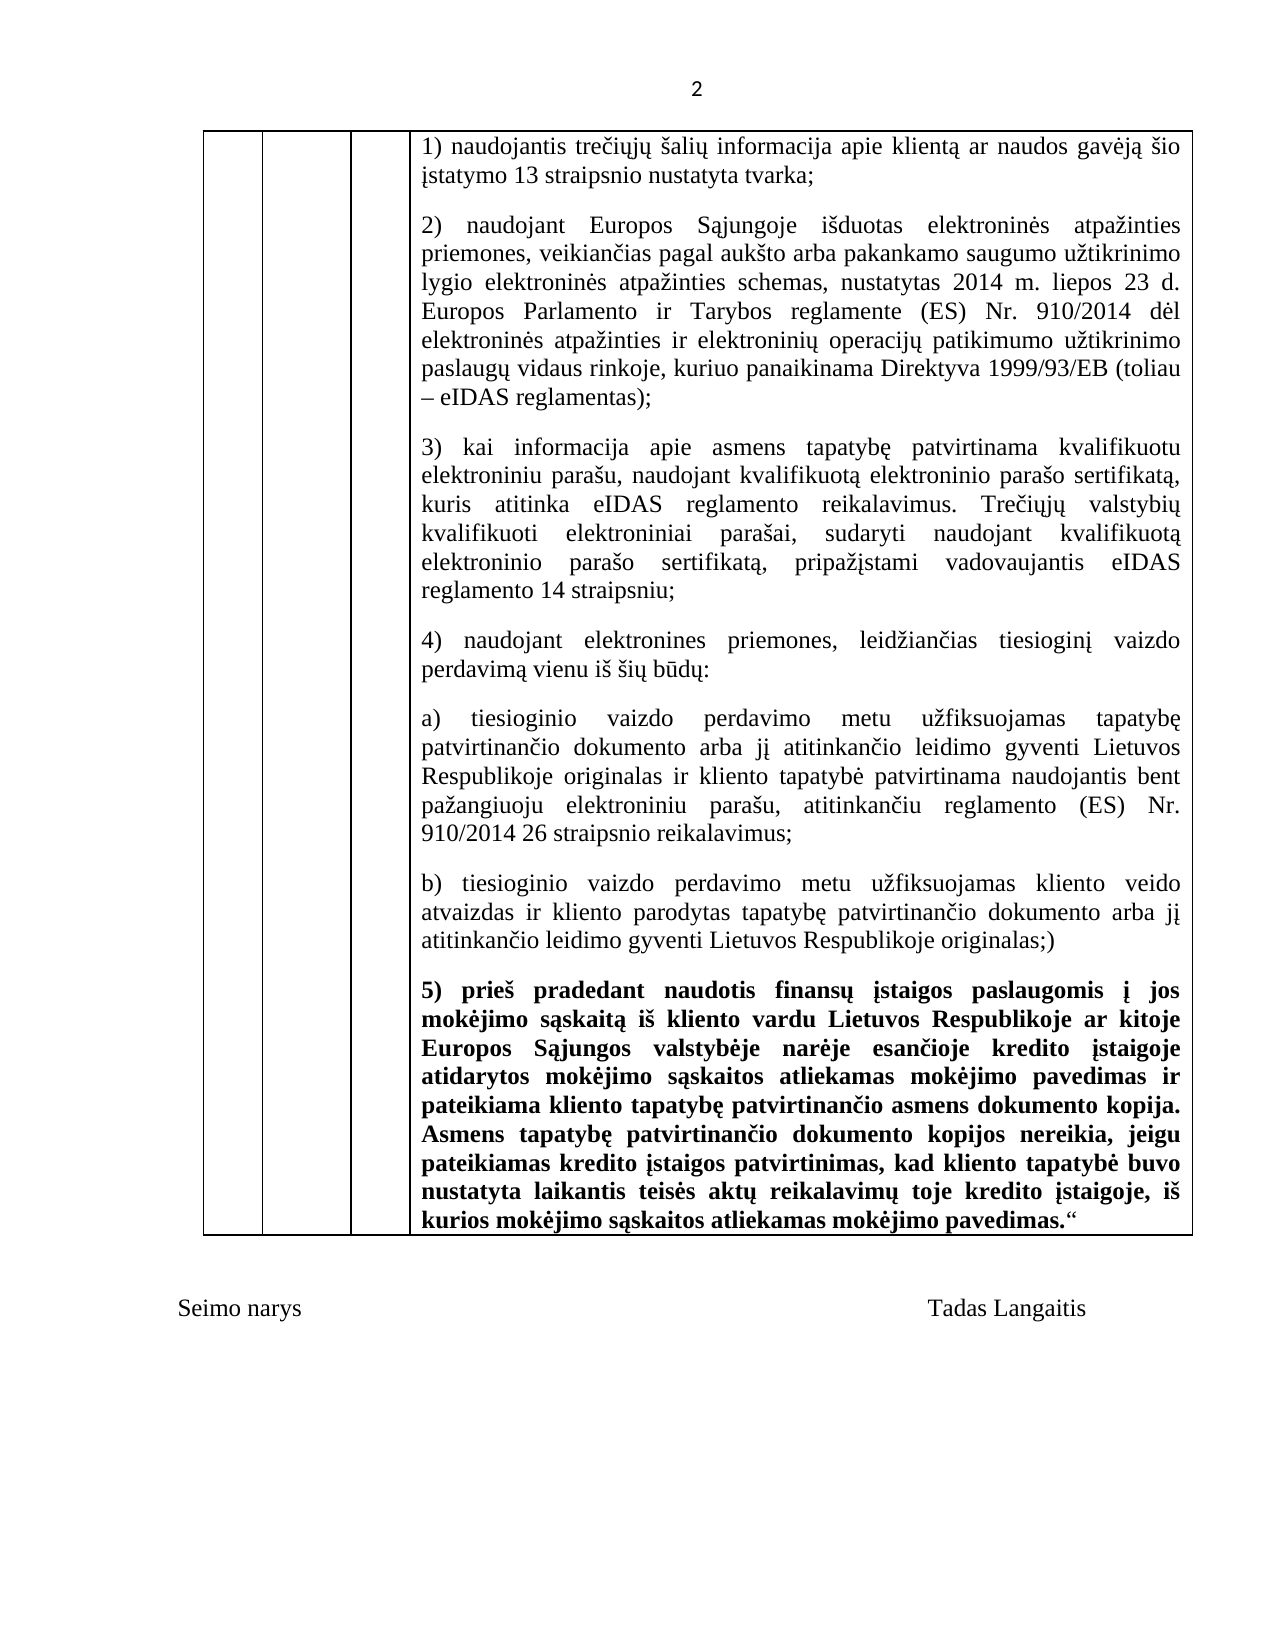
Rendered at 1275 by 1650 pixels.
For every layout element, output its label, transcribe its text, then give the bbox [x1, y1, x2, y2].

table_cell [204, 132, 262, 1234]
text Seimo narys Tadas Langaitis [177, 1293, 1216, 1322]
table_cell [352, 132, 409, 1234]
table_cell 1) naudojantis trečiųjų šalių informacija apie klientą ar naudos gavėją šio įstatymo 13 straipsnio nustatyta tvarka; 2) naudojant Europos Sąjungoje išduotas elektroninės atpažinties priemones, veikiančias pagal aukšto arba pakankamo saugumo užtikrinimo lygio elektroninės atpažinties schemas, nustatytas 2014 m. liepos 23 d. Europos Parlamento ir Tarybos reglamente (ES) Nr. 910/2014 dėl elektroninės atpažinties ir elektroninių operacijų patikimumo užtikrinimo paslaugų vidaus rinkoje, kuriuo panaikinama Direktyva 1999/93/EB (toliau – eIDAS reglamentas); 3) kai informacija apie asmens tapatybę patvirtinama kvalifikuotu elektroniniu parašu, naudojant kvalifikuotą elektroninio parašo sertifikatą, kuris atitinka eIDAS reglamento reikalavimus. Trečiųjų valstybių kvalifikuoti elektroniniai parašai, sudaryti naudojant kvalifikuotą elektroninio parašo sertifikatą, pripažįstami vadovaujantis eIDAS reglamento 14 straipsniu; 4) naudojant elektronines priemones, leidžiančias tiesioginį vaizdo perdavimą vienu iš šių būdų: a) tiesioginio vaizdo perdavimo metu užfiksuojamas tapatybę patvirtinančio dokumento arba jį atitinkančio leidimo gyventi Lietuvos Respublikoje originalas ir kliento tapatybė patvirtinama naudojantis bent pažangiuoju elektroniniu parašu, atitinkančiu reglamento (ES) Nr. 910/2014 26 straipsnio reikalavimus; b) tiesioginio vaizdo perdavimo metu užfiksuojamas kliento veido atvaizdas ir kliento parodytas tapatybę patvirtinančio dokumento arba jį atitinkančio leidimo gyventi Lietuvos Respublikoje originalas;) 5) prieš pradedant naudotis finansų įstaigos paslaugomis į jos mokėjimo sąskaitą iš kliento vardu Lietuvos Respublikoje ar kitoje Europos Sąjungos valstybėje narėje esančioje kredito įstaigoje atidarytos mokėjimo sąskaitos atliekamas mokėjimo pavedimas ir pateikiama kliento tapatybę patvirtinančio asmens dokumento kopija. Asmens tapatybę patvirtinančio dokumento kopijos nereikia, jeigu pateikiamas kredito įstaigos patvirtinimas, kad kliento tapatybė buvo nustatyta laikantis teisės aktų reikalavimų toje kredito įstaigoje, iš kurios mokėjimo sąskaitos atliekamas mokėjimo pavedimas.“ [411, 132, 1192, 1234]
table_cell [263, 132, 350, 1234]
